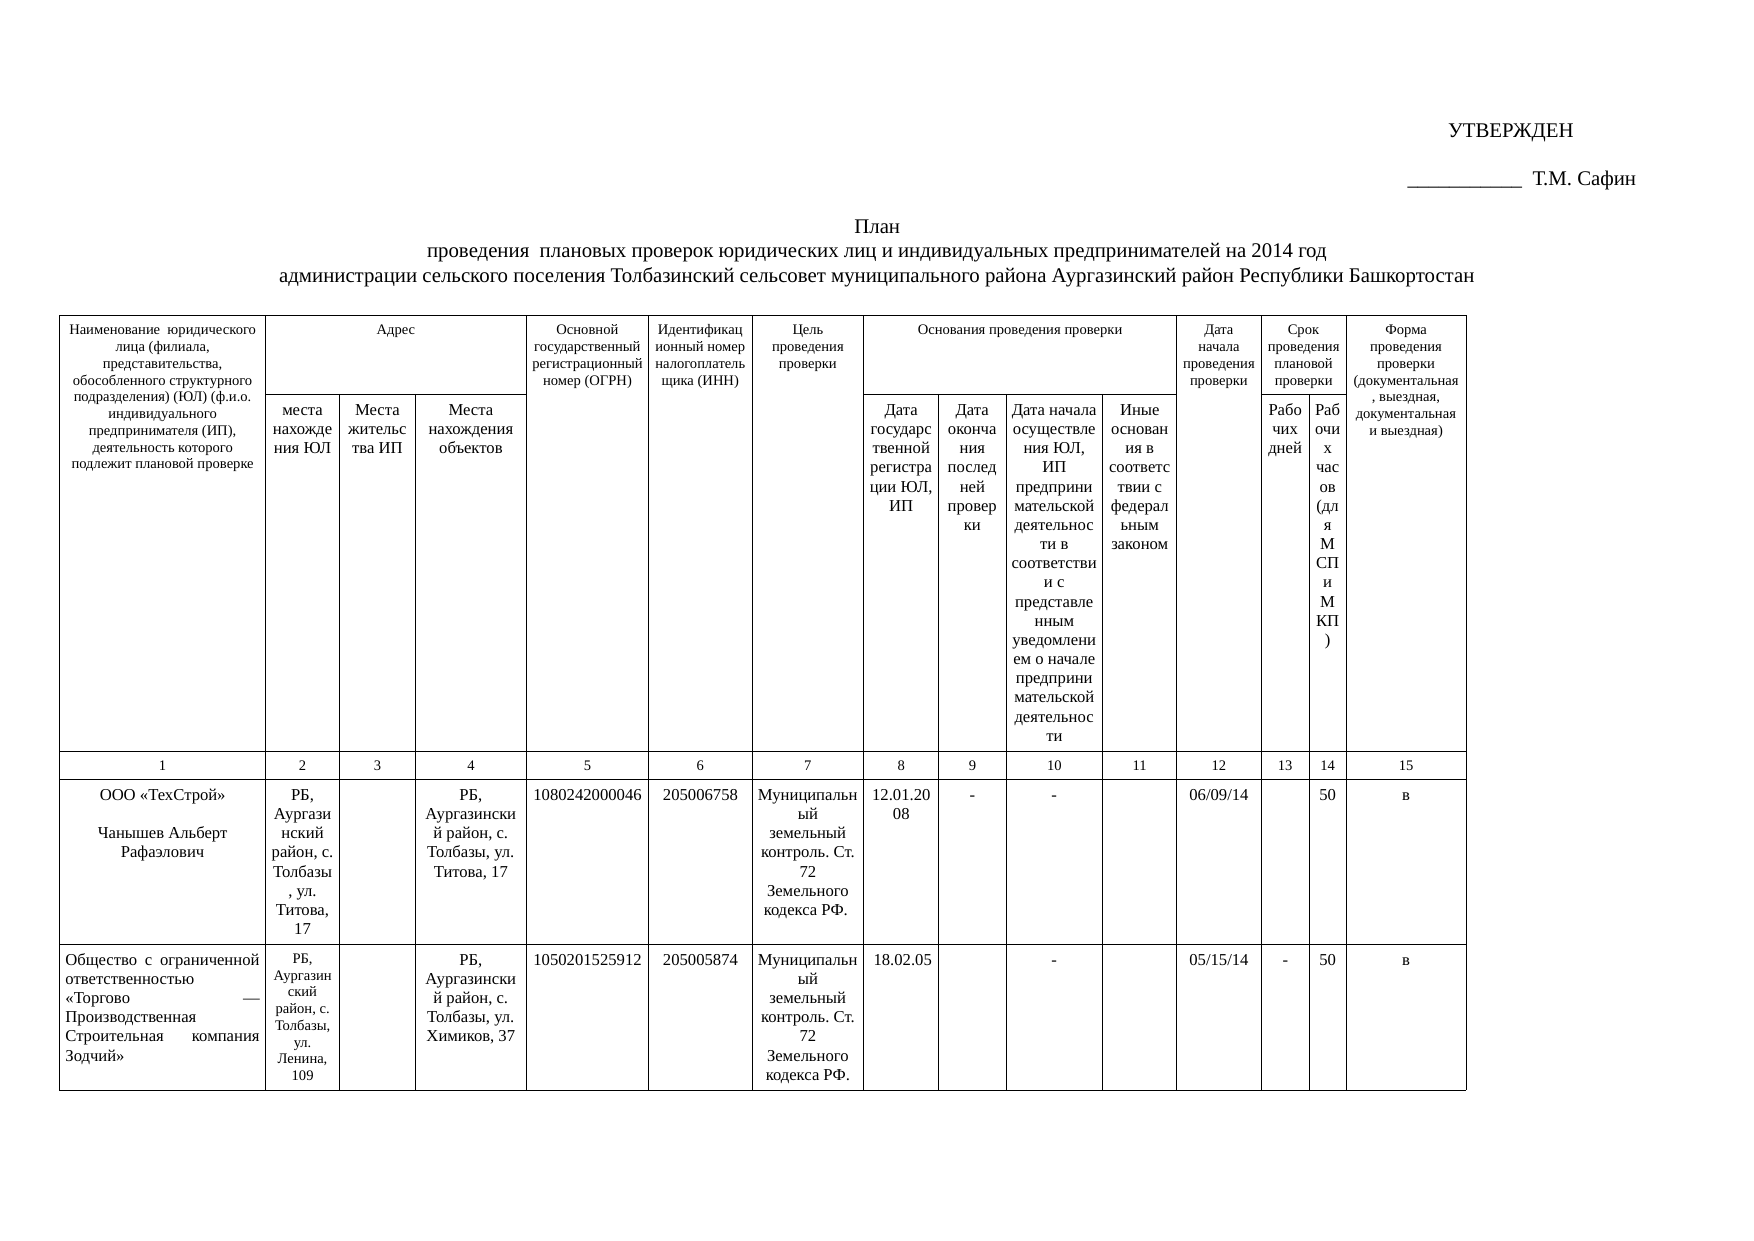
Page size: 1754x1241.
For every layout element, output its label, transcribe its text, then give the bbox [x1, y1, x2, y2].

table_cell 1080242000046 [527, 780, 648, 944]
table_cell Иные основания в соответствии с федеральным законом [1103, 395, 1176, 751]
table_header Основной государственный регистрационный номер (ОГРН) [527, 316, 648, 751]
table_cell 09.06.14 [1177, 780, 1261, 944]
table_header Форма проведения проверки (документальная, выездная, документальная и выездная) [1347, 316, 1466, 751]
table_cell 3 [340, 752, 415, 779]
table_cell 5 [527, 752, 648, 779]
table_cell [939, 945, 1006, 1089]
table_cell Муниципальный земельный контроль. Ст. 72 Земельного кодекса РФ. [753, 780, 863, 944]
table_header Цель проведения проверки [753, 316, 863, 751]
table_cell 7 [753, 752, 863, 779]
table_cell 1 [60, 752, 265, 779]
table_cell места нахождения ЮЛ [266, 395, 339, 751]
table_cell 205005874 [649, 945, 752, 1089]
table_cell ООО «ТехСтрой» Чанышев Альберт Рафаэлович [60, 780, 265, 944]
table_cell - [1007, 780, 1102, 944]
table_cell Рабочих дней [1262, 395, 1309, 751]
table_cell в [1347, 945, 1466, 1089]
table_cell Места жительства ИП [340, 395, 415, 751]
table_cell РБ, Аургазинский район, с. Толбазы, ул. Ленина, 109 [266, 945, 339, 1089]
table_cell [1103, 945, 1176, 1089]
table_cell - [939, 780, 1006, 944]
table_cell Рабочих часов (для МСП и МКП) [1310, 395, 1346, 751]
table_cell Дата государственной регистрации ЮЛ, ИП [864, 395, 938, 751]
table_cell Муниципальный земельный контроль. Ст. 72 Земельного кодекса РФ. [753, 945, 863, 1089]
table_header Срок проведения плановой проверки [1262, 316, 1346, 394]
table_cell РБ, Аургазинский район, с. Толбазы, ул. Химиков, 37 [416, 945, 526, 1089]
table_cell 11 [1103, 752, 1176, 779]
table_header Основания проведения проверки [864, 316, 1176, 394]
table_cell [340, 780, 415, 944]
table_header Дата начала проведения проверки [1177, 316, 1261, 751]
table_cell 18.02.05 [864, 945, 938, 1089]
text администрации сельского поселения Толбазинский сельсовет муниципального района Аургазинский район Республики Башкортостан [118, 262, 1636, 287]
table_cell 2 [266, 752, 339, 779]
table_cell 4 [416, 752, 526, 779]
table_cell Места нахождения объектов [416, 395, 526, 751]
table_cell - [1007, 945, 1102, 1089]
table_cell - [1262, 945, 1309, 1089]
text ___________ Т.М. Сафин [118, 166, 1636, 190]
table_cell 8 [864, 752, 938, 779]
table_cell 205006758 [649, 780, 752, 944]
table_cell 14 [1310, 752, 1346, 779]
table_cell 1050201525912 [527, 945, 648, 1089]
table_cell 13 [1262, 752, 1309, 779]
table_cell [1262, 780, 1309, 944]
table_cell [340, 945, 415, 1089]
table_cell Дата начала осуществления ЮЛ, ИП предпринимательской деятельности в соответствии с представленным уведомлением о начале предпринимательской деятельности [1007, 395, 1102, 751]
table_cell [1103, 780, 1176, 944]
text План [118, 214, 1636, 238]
table_header Адрес [266, 316, 526, 394]
table_cell Дата окончания последней проверки [939, 395, 1006, 751]
table_cell 6 [649, 752, 752, 779]
table_cell 12.01.2008 [864, 780, 938, 944]
table_cell РБ, Аургазинский район, с. Толбазы, ул. Титова, 17 [266, 780, 339, 944]
table_cell РБ, Аургазинский район, с. Толбазы, ул. Титова, 17 [416, 780, 526, 944]
table_header Идентификационный номер налогоплательщика (ИНН) [649, 316, 752, 751]
table_cell 10 [1007, 752, 1102, 779]
table_cell 12 [1177, 752, 1261, 779]
table_cell 50 [1310, 780, 1346, 944]
text проведения плановых проверок юридических лиц и индивидуальных предпринимателей на 2014 год [118, 238, 1636, 262]
table_cell 9 [939, 752, 1006, 779]
table_cell в [1347, 780, 1466, 944]
table_cell 15 [1347, 752, 1466, 779]
table_cell Общество с ограниченной ответственностью «Торгово — Производственная Строительная компания Зодчий» [60, 945, 265, 1089]
text УТВЕРЖДЕН [118, 118, 1636, 142]
table_cell 50 [1310, 945, 1346, 1089]
table_header Наименование юридического лица (филиала, представительства, обособленного структурного подразделения) (ЮЛ) (ф.и.о. индивидуального предпринимателя (ИП), деятельность которого подлежит плановой проверке [60, 316, 265, 751]
table_cell 15.05.14 [1177, 945, 1261, 1089]
